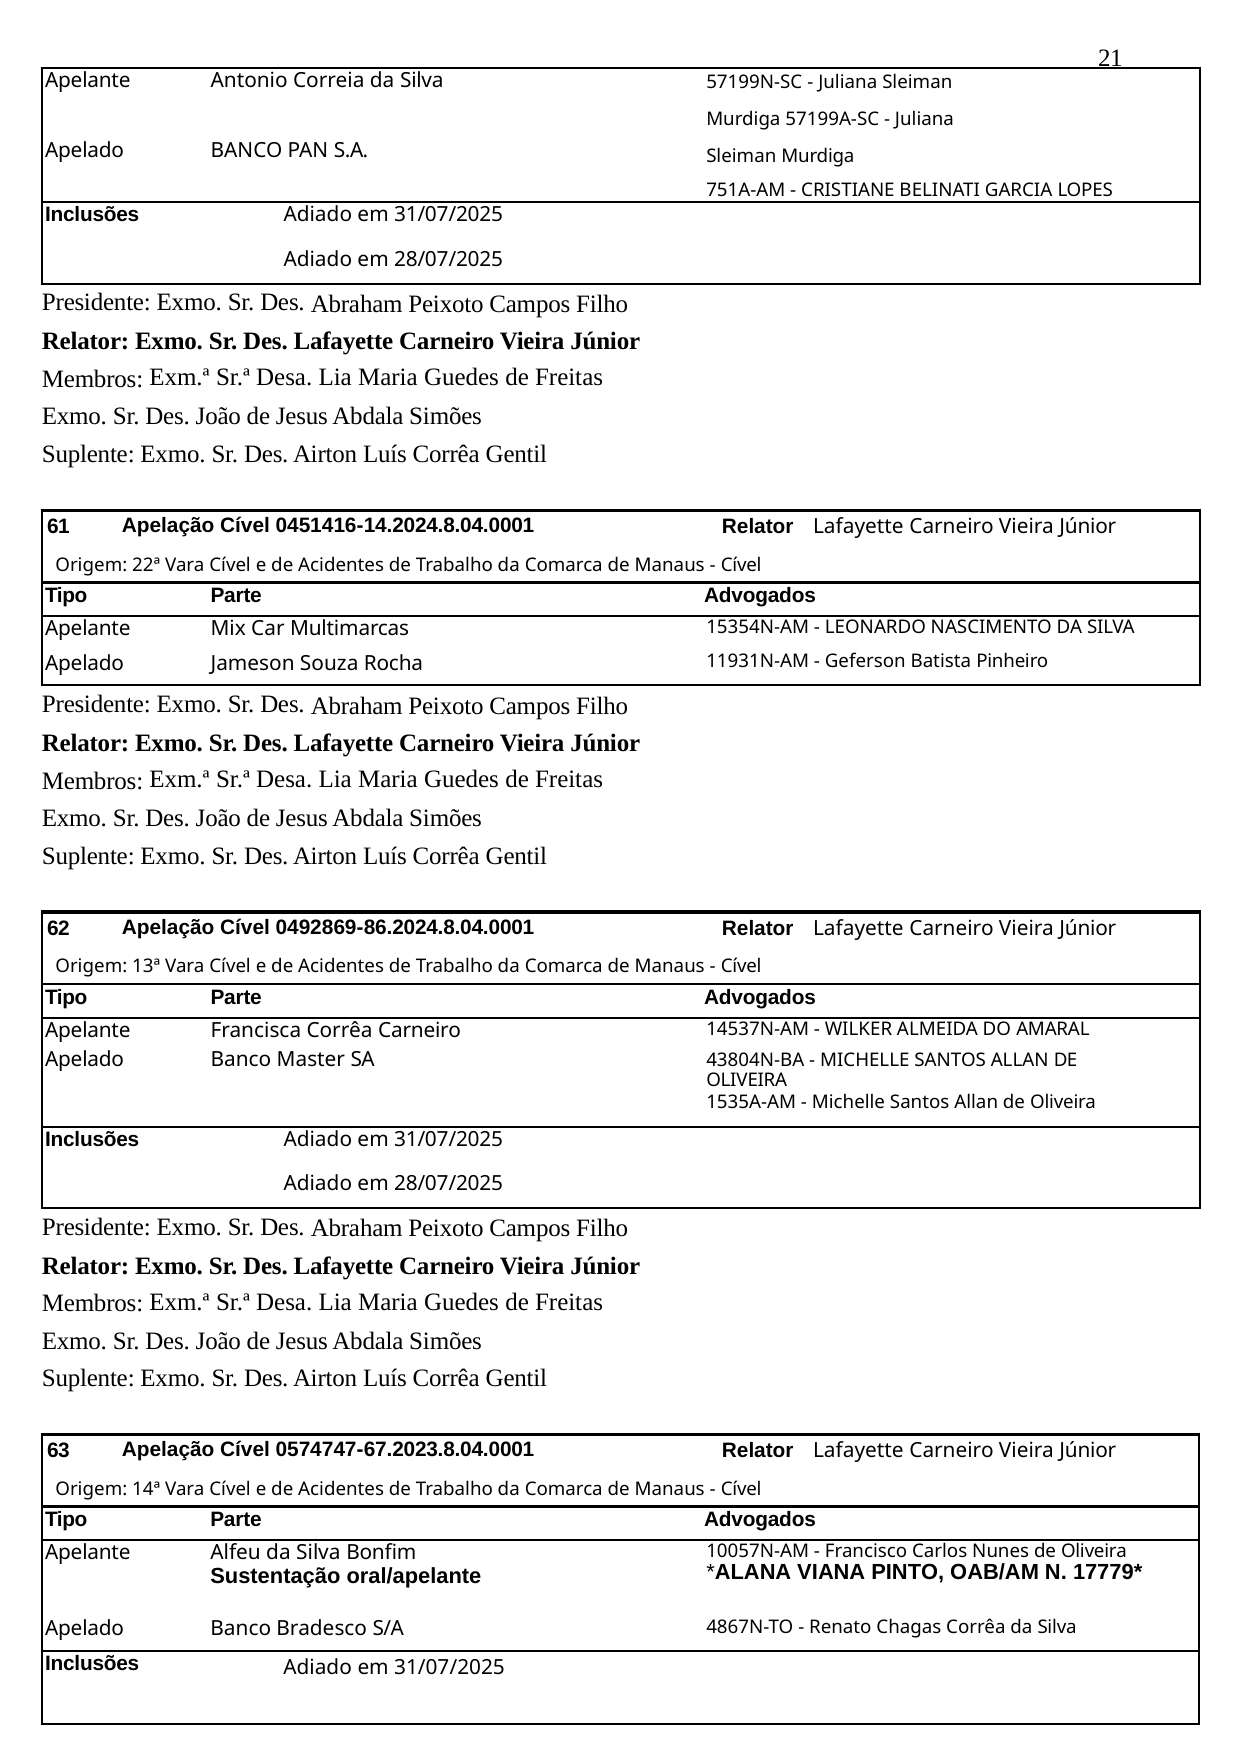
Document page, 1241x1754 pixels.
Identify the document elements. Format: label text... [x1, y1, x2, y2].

text Relator: Exmo. Sr. Des. Lafayette Carneiro Vieira Júnior [42, 1249, 1211, 1279]
table_cell [648, 1652, 1198, 1723]
table_cell [174, 1073, 596, 1092]
table_cell Inclusões [43, 1652, 174, 1723]
table_cell [43, 1093, 174, 1126]
table_header 62 Apelação Cível 0492869-86.2024.8.04.0001 Relator Lafayette Carneiro Vieira Júnior Origem: 13ª Vara Cível e de Acidentes de Trabalho da Comarca de Manaus - Cível [43, 914, 1199, 983]
text Suplente: Exmo. Sr. Des. Airton Luís Corrêa Gentil [42, 839, 1211, 869]
table_cell 1535A-AM - Michelle Santos Allan de Oliveira [596, 1093, 1199, 1126]
table_cell Inclusões [43, 203, 174, 282]
table_cell [43, 1073, 174, 1092]
table_cell Apelado [43, 1045, 174, 1073]
table_cell Apelante [43, 1019, 174, 1045]
table_cell Alfeu da Silva Bonfim Sustentação oral/apelante [174, 1541, 648, 1609]
table_cell Tipo [43, 985, 174, 1017]
table_cell OLIVEIRA [596, 1073, 1199, 1092]
text Presidente: Exmo. Sr. Des. Abraham Peixoto Campos Filho [42, 1212, 1211, 1242]
table_cell Adiado em 31/07/2025 Adiado em 28/07/2025 [174, 1128, 596, 1207]
text Relator: Exmo. Sr. Des. Lafayette Carneiro Vieira Júnior [42, 325, 1211, 355]
table_cell Mix Car Multimarcas [174, 617, 596, 643]
text Presidente: Exmo. Sr. Des. Abraham Peixoto Campos Filho [42, 689, 1211, 719]
text Exmo. Sr. Des. João de Jesus Abdala Simões [42, 400, 1211, 430]
table_cell Apelado [43, 644, 174, 684]
table_cell [596, 203, 1199, 282]
table_cell 14537N-AM - WILKER ALMEIDA DO AMARAL [596, 1019, 1199, 1045]
table_cell Apelado [43, 1609, 174, 1650]
text Exmo. Sr. Des. João de Jesus Abdala Simões [42, 1324, 1211, 1354]
table_cell Apelante Apelado [43, 69, 174, 201]
table_cell Apelante [43, 617, 174, 643]
text Suplente: Exmo. Sr. Des. Airton Luís Corrêa Gentil [42, 437, 1211, 468]
text Suplente: Exmo. Sr. Des. Airton Luís Corrêa Gentil [42, 1362, 1211, 1392]
table_cell Advogados [596, 985, 1199, 1017]
table_cell 43804N-BA - MICHELLE SANTOS ALLAN DE [596, 1045, 1199, 1073]
table_cell Francisca Corrêa Carneiro [174, 1019, 596, 1045]
table_cell 4867N-TO - Renato Chagas Corrêa da Silva [648, 1609, 1198, 1650]
table_cell Adiado em 31/07/2025 [174, 1652, 648, 1723]
text Membros: Exm.ª Sr.ª Desa. Lia Maria Guedes de Freitas [42, 764, 1211, 794]
table_cell Banco Bradesco S/A [174, 1609, 648, 1650]
text Membros: Exm.ª Sr.ª Desa. Lia Maria Guedes de Freitas [42, 362, 1211, 393]
table_cell Banco Master SA [174, 1045, 596, 1073]
table_cell Adiado em 31/07/2025 Adiado em 28/07/2025 [174, 203, 596, 282]
table_cell Parte [174, 985, 596, 1017]
table_cell Tipo [43, 584, 174, 615]
table_cell [596, 1128, 1199, 1207]
table_cell Advogados [596, 584, 1199, 615]
table_cell Tipo [43, 1508, 174, 1539]
table_cell 57199N-SC - Juliana Sleiman Murdiga 57199A-SC - Juliana Sleiman Murdiga 751A-AM - CRISTIANE BELINATI GARCIA LOPES [596, 69, 1199, 201]
table_header 61 Apelação Cível 0451416-14.2024.8.04.0001 Relator Lafayette Carneiro Vieira Júnior Origem: 22ª Vara Cível e de Acidentes de Trabalho da Comarca de Manaus - Cível [43, 512, 1199, 581]
table_cell 15354N-AM - LEONARDO NASCIMENTO DA SILVA [596, 617, 1199, 643]
table_cell Antonio Correia da Silva BANCO PAN S.A. [174, 69, 596, 201]
table_cell Parte [174, 584, 596, 615]
text Relator: Exmo. Sr. Des. Lafayette Carneiro Vieira Júnior [42, 727, 1211, 757]
text Exmo. Sr. Des. João de Jesus Abdala Simões [42, 802, 1211, 832]
table_cell Apelante [43, 1541, 174, 1609]
table_cell 11931N-AM - Geferson Batista Pinheiro [596, 644, 1199, 684]
table_cell Advogados [648, 1508, 1198, 1539]
table_cell Inclusões [43, 1128, 174, 1207]
text Membros: Exm.ª Sr.ª Desa. Lia Maria Guedes de Freitas [42, 1287, 1211, 1317]
table_cell [174, 1093, 596, 1126]
table_cell Parte [174, 1508, 648, 1539]
table_cell 10057N-AM - Francisco Carlos Nunes de Oliveira *ALANA VIANA PINTO, OAB/AM N. 17779* [648, 1541, 1198, 1609]
table_cell Jameson Souza Rocha [174, 644, 596, 684]
table_header 63 Apelação Cível 0574747-67.2023.8.04.0001 Relator Lafayette Carneiro Vieira Júnior Origem: 14ª Vara Cível e de Acidentes de Trabalho da Comarca de Manaus - Cível [43, 1436, 1198, 1505]
text Presidente: Exmo. Sr. Des. Abraham Peixoto Campos Filho [42, 287, 1211, 318]
